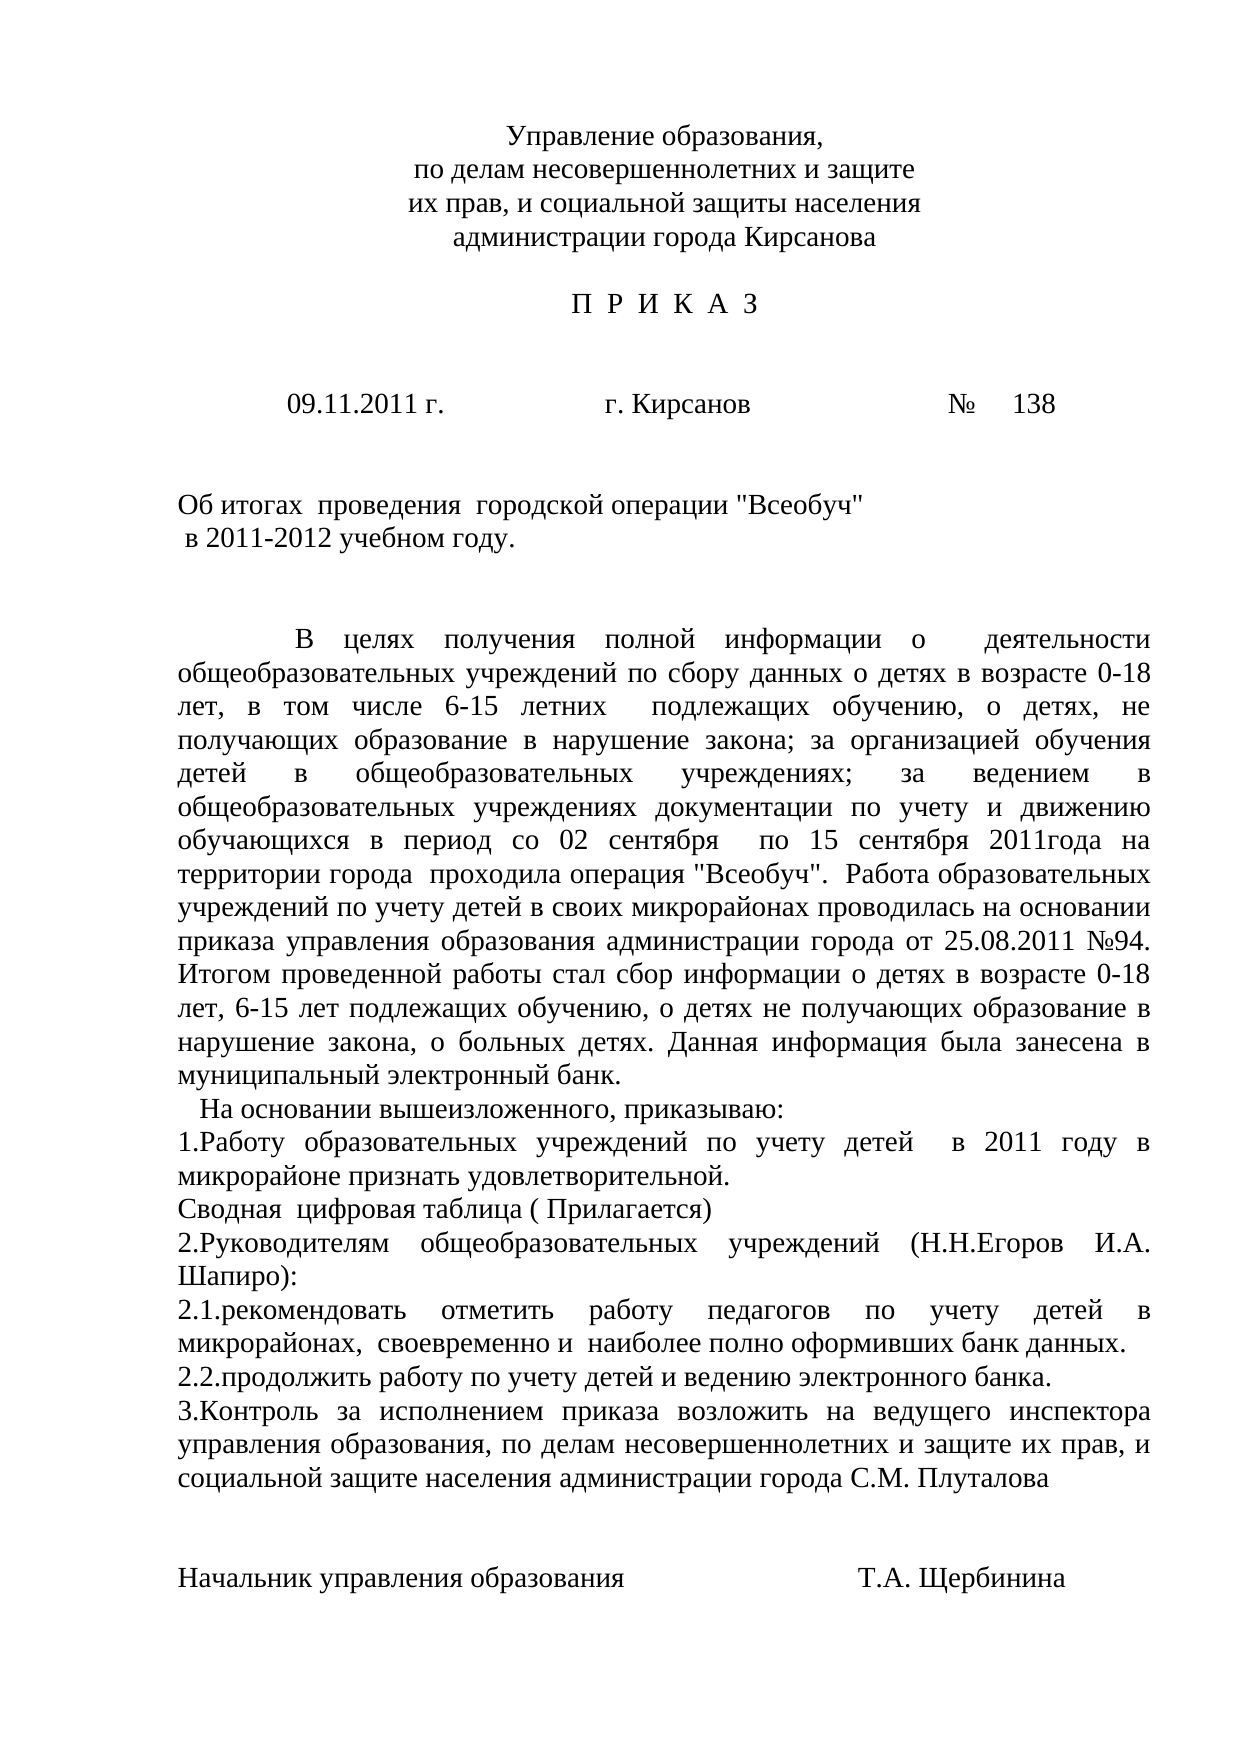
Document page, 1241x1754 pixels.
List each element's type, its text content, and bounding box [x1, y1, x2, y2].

text 3.Контроль за исполнением приказа возложить на ведущего инспектора управления образования, по делам несовершеннолетних и защите их прав, и социальной защите населения администрации города С.М. Плуталова [177, 1393, 1152, 1493]
text 09.11.2011 г. г. Кирсанов № 138 [177, 386, 1152, 420]
text 2.1.рекомендовать отметить работу педагогов по учету детей в микрорайонах, своевременно и наиболее полно оформивших банк данных. [177, 1292, 1152, 1359]
text их прав, и социальной защиты населения [177, 185, 1152, 219]
text Начальник управления образования Т.А. Щербинина [177, 1560, 1152, 1594]
text Сводная цифровая таблица ( Прилагается) [177, 1191, 1152, 1225]
text 2.Руководителям общеобразовательных учреждений (Н.Н.Егоров И.А. Шапиро): [177, 1225, 1152, 1292]
text П Р И К А З [177, 286, 1152, 319]
text администрации города Кирсанова [177, 219, 1152, 252]
text 2.2.продолжить работу по учету детей и ведению электронного банка. [177, 1359, 1152, 1393]
text Управление образования, [177, 118, 1152, 152]
text по делам несовершеннолетних и защите [177, 152, 1152, 185]
text Об итогах проведения городской операции "Всеобуч" [177, 487, 1152, 521]
text в 2011-2012 учебном году. [177, 521, 1152, 554]
text На основании вышеизложенного, приказываю: [177, 1091, 1152, 1124]
text 1.Работу образовательных учреждений по учету детей в 2011 году в микрорайоне признать удовлетворительной. [177, 1124, 1152, 1191]
text В целях получения полной информации о деятельности общеобразовательных учреждений по сбору данных о детях в возрасте 0-18 лет, в том числе 6-15 летних подлежащих обучению, о детях, не получающих образование в нарушение закона; за организацией обучения детей в общеобразовательных учреждениях; за ведением в общеобразовательных учреждениях документации по учету и движению обучающихся в период со 02 сентября по 15 сентября 2011года на территории города проходила операция "Всеобуч". Работа образовательных учреждений по учету детей в своих микрорайонах проводилась на основании приказа управления образования администрации города от 25.08.2011 №94. Итогом проведенной работы стал сбор информации о детях в возрасте 0-18 лет, 6-15 лет подлежащих обучению, о детях не получающих образование в нарушение закона, о больных детях. Данная информация была занесена в муниципальный электронный банк. [177, 621, 1152, 1091]
